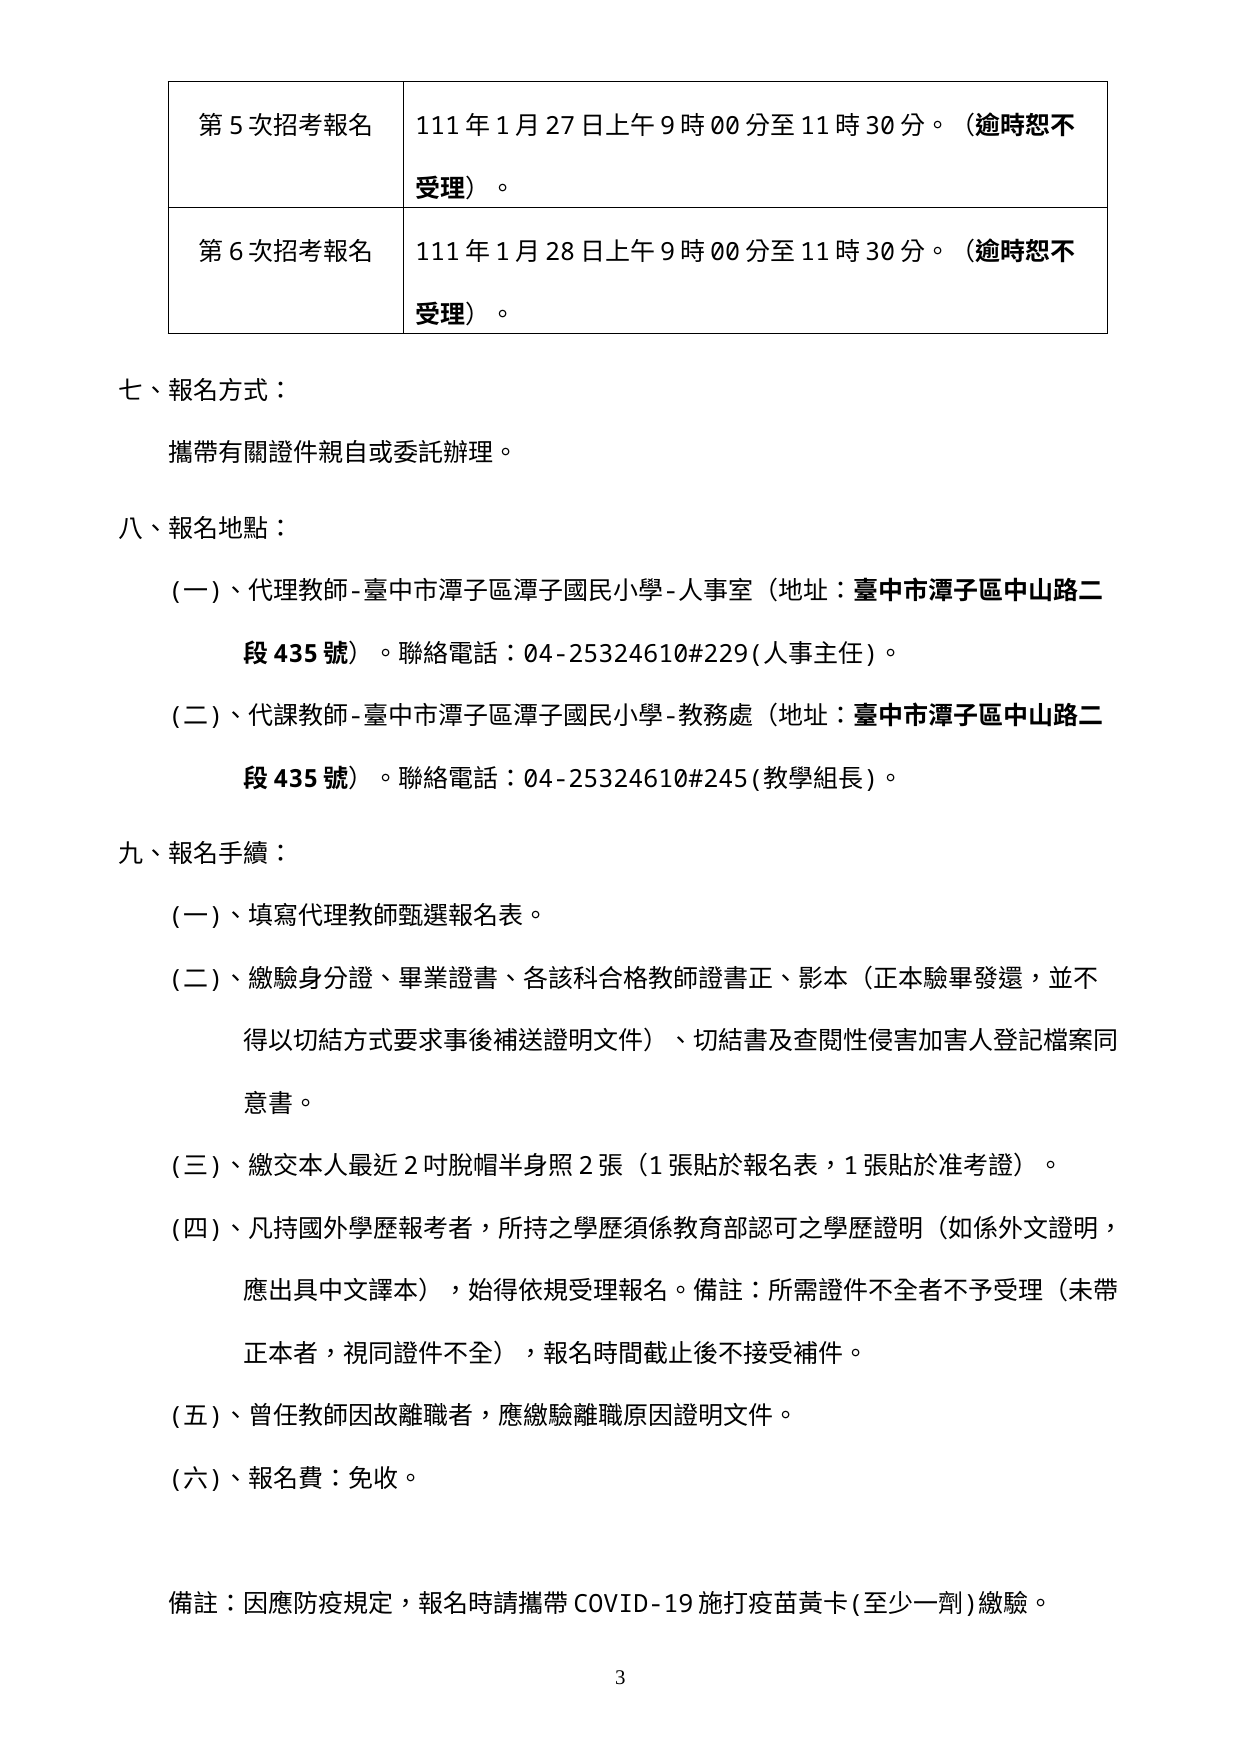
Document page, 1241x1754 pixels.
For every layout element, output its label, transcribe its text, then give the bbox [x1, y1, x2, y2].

text 攜帶有關證件親自或委託辦理。 [168, 409, 1122, 472]
text (二)、代課教師-臺中市潭子區潭子國民小學-教務處（地址：臺中市潭子區中山路二段435號）。聯絡電話：04-25324610#245(教學組長)。 [168, 672, 1122, 797]
text 八、報名地點： [118, 484, 1122, 547]
text (四)、凡持國外學歷報考者，所持之學歷須係教育部認可之學歷證明（如係外文證明，應出具中文譯本），始得依規受理報名。備註：所需證件不全者不予受理（未帶正本者，視同證件不全），報名時間截止後不接受補件。 [168, 1185, 1122, 1372]
text (五)、曾任教師因故離職者，應繳驗離職原因證明文件。 [168, 1372, 1122, 1435]
text (六)、報名費：免收。 [168, 1435, 1122, 1497]
text 九、報名手續： [118, 810, 1122, 872]
text 備註：因應防疫規定，報名時請攜帶COVID-19施打疫苗黃卡(至少一劑)繳驗。 [168, 1560, 1122, 1622]
table_cell 111年1月27日上午9時00分至11時30分。（逾時恕不受理）。 [404, 82, 1107, 207]
table_cell 111年1月28日上午9時00分至11時30分。（逾時恕不受理）。 [404, 208, 1107, 333]
table_cell 第5次招考報名 [169, 82, 403, 207]
text (一)、填寫代理教師甄選報名表。 [168, 872, 1122, 935]
text (三)、繳交本人最近2吋脫帽半身照2張（1張貼於報名表，1張貼於准考證）。 [168, 1122, 1122, 1185]
text 七、報名方式： [118, 347, 1122, 409]
table_cell 第6次招考報名 [169, 208, 403, 333]
text (二)、繳驗身分證、畢業證書、各該科合格教師證書正、影本（正本驗畢發還，並不得以切結方式要求事後補送證明文件）、切結書及查閱性侵害加害人登記檔案同意書。 [168, 935, 1122, 1122]
text (一)、代理教師-臺中市潭子區潭子國民小學-人事室（地址：臺中市潭子區中山路二段435號）。聯絡電話：04-25324610#229(人事主任)。 [168, 547, 1122, 672]
